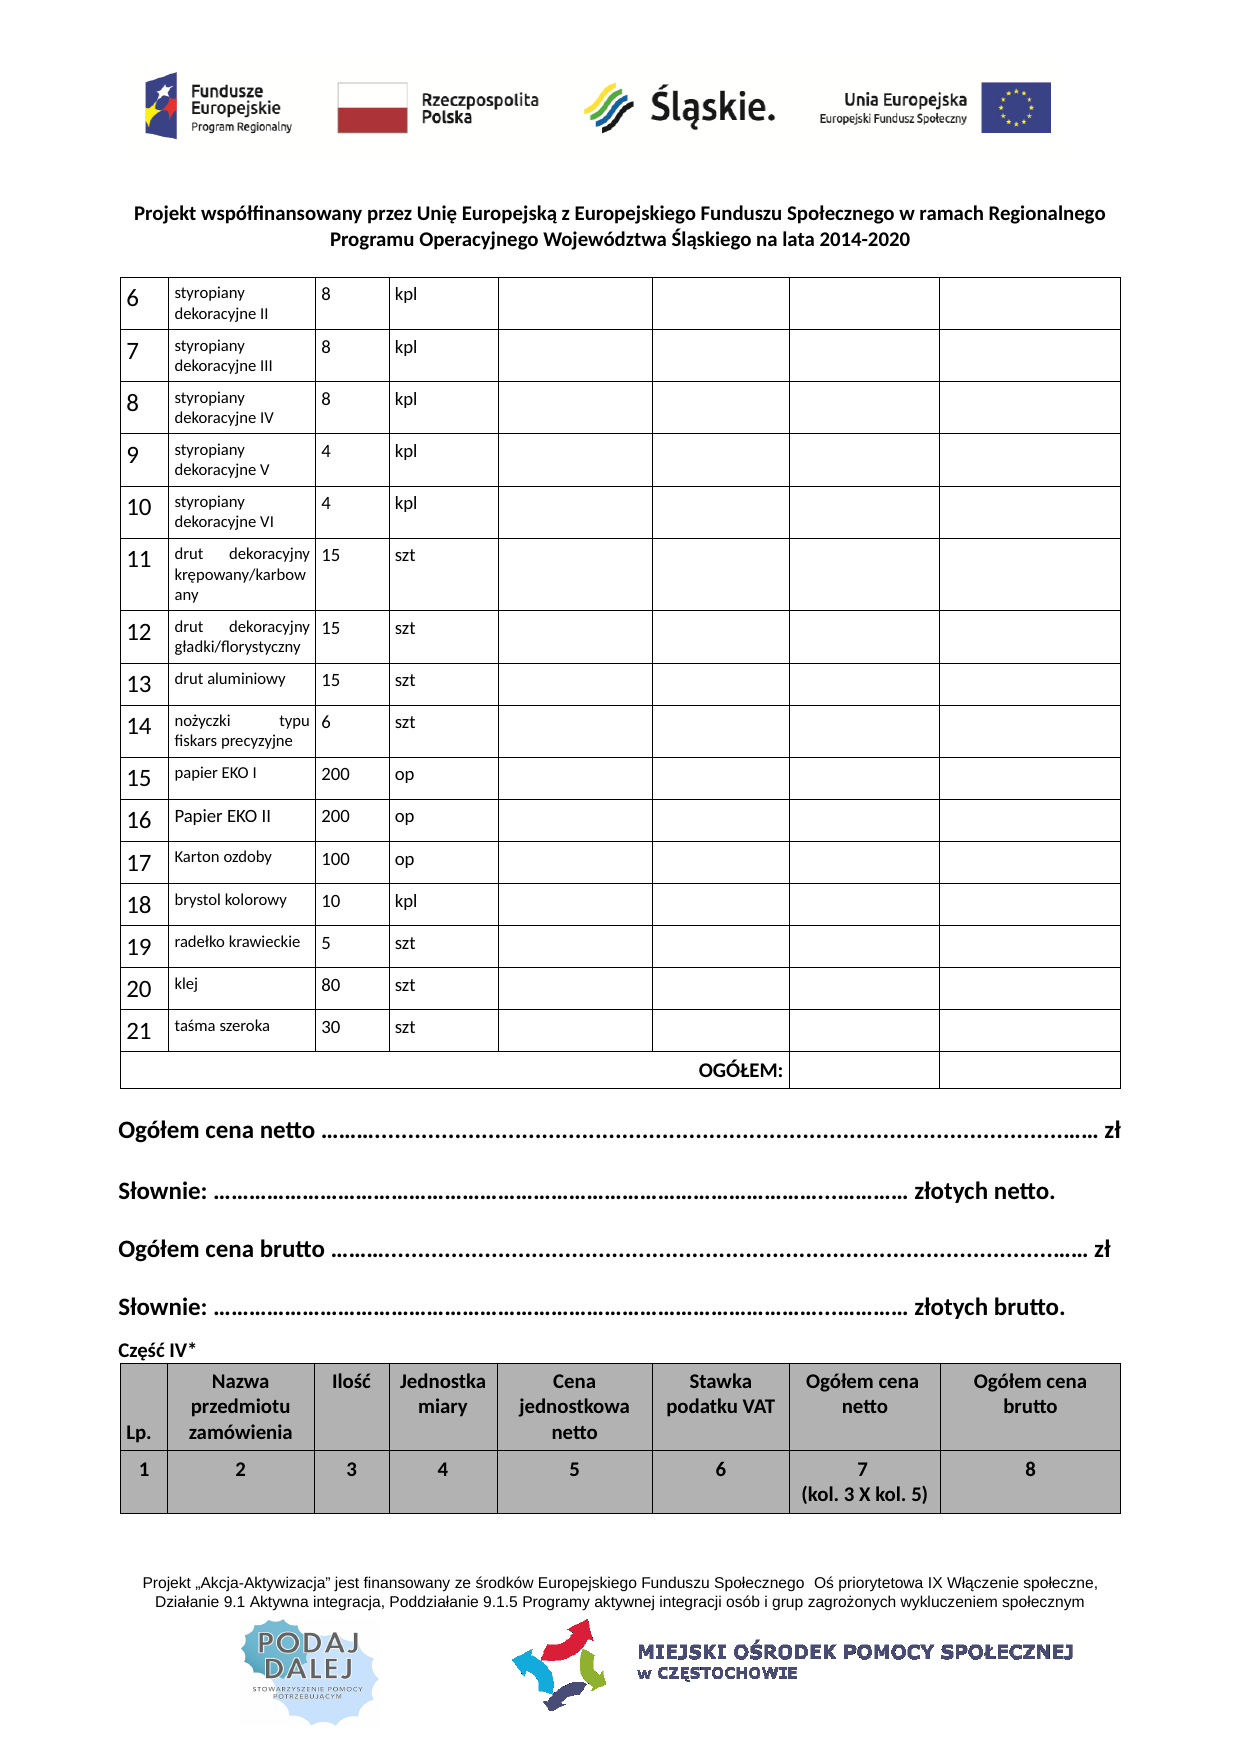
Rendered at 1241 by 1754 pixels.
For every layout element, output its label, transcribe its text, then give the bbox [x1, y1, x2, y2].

table_cell papier EKO I [169, 758, 315, 799]
table_cell styropiany dekoracyjne VI [169, 487, 315, 538]
table_cell kpl [390, 434, 498, 486]
table_cell [940, 330, 1120, 381]
table_header Ogółem cena netto [790, 1364, 940, 1450]
table_cell 12 [121, 611, 168, 662]
table_cell [499, 487, 652, 538]
table_header Jednostka miary [390, 1364, 497, 1450]
table_cell [790, 382, 939, 433]
table_cell 7 (kol. 3 X kol. 5) [790, 1451, 940, 1513]
table_cell 8 [316, 330, 389, 381]
table_cell [940, 382, 1120, 433]
table_header Cena jednostkowa netto [498, 1364, 652, 1450]
table_cell [499, 330, 652, 381]
table_cell 4 [390, 1451, 497, 1513]
table_cell 6 [121, 278, 168, 329]
table_cell 80 [316, 968, 389, 1009]
table_cell [940, 1052, 1120, 1088]
table_cell 15 [316, 539, 389, 610]
table_cell brystol kolorowy [169, 884, 315, 925]
table_header Stawka podatku VAT [653, 1364, 789, 1450]
table_cell [790, 278, 939, 329]
table_cell [499, 926, 652, 967]
table_cell 100 [316, 842, 389, 883]
table_cell 15 [316, 611, 389, 662]
table_cell [499, 434, 652, 486]
table_cell [940, 487, 1120, 538]
table_cell [653, 758, 789, 799]
table_cell [499, 664, 652, 704]
table_cell [499, 539, 652, 610]
table_cell kpl [390, 330, 498, 381]
table_cell [790, 330, 939, 381]
table_cell drut aluminiowy [169, 664, 315, 704]
table_cell [940, 434, 1120, 486]
table_cell 200 [316, 758, 389, 799]
table_cell [653, 611, 789, 662]
table_cell kpl [390, 487, 498, 538]
table_cell radełko krawieckie [169, 926, 315, 967]
table_cell szt [390, 664, 498, 704]
table_cell [940, 706, 1120, 757]
table_cell 200 [316, 800, 389, 841]
table_cell [653, 330, 789, 381]
table_cell Karton ozdoby [169, 842, 315, 883]
table_cell 11 [121, 539, 168, 610]
table_cell [499, 968, 652, 1009]
table_cell 9 [121, 434, 168, 486]
table_cell styropiany dekoracyjne V [169, 434, 315, 486]
table_cell [790, 539, 939, 610]
table_cell [790, 1010, 939, 1051]
text Ogółem cena netto ……….......................................................................................................…… zł [118, 1114, 1122, 1144]
table_cell [940, 968, 1120, 1009]
table_cell [499, 706, 652, 757]
table_cell [653, 382, 789, 433]
table_cell 4 [316, 487, 389, 538]
table_cell 1 [121, 1451, 167, 1513]
table_cell 8 [316, 278, 389, 329]
table_cell [790, 842, 939, 883]
table_cell 17 [121, 842, 168, 883]
table_cell [499, 884, 652, 925]
table_cell taśma szeroka [169, 1010, 315, 1051]
table_cell [499, 278, 652, 329]
table_header Ilość [315, 1364, 389, 1450]
table_cell szt [390, 968, 498, 1009]
table_cell 6 [653, 1451, 789, 1513]
table_cell [653, 434, 789, 486]
table_header Lp. [121, 1364, 167, 1450]
text Część IV* [118, 1337, 1122, 1362]
text Ogółem cena brutto ………....................................................................................................…… zł [118, 1233, 1122, 1263]
table_cell [499, 842, 652, 883]
table_cell [653, 884, 789, 925]
table_cell OGÓŁEM: [121, 1052, 789, 1088]
table_cell 2 [168, 1451, 314, 1513]
table_cell [790, 968, 939, 1009]
table_cell kpl [390, 382, 498, 433]
table_cell Papier EKO II [169, 800, 315, 841]
table_cell [790, 611, 939, 662]
table_cell 15 [121, 758, 168, 799]
table_cell [653, 800, 789, 841]
table_header Nazwa przedmiotu zamówienia [168, 1364, 314, 1450]
table_cell 10 [121, 487, 168, 538]
table_cell [499, 800, 652, 841]
table_cell 4 [316, 434, 389, 486]
table_cell 7 [121, 330, 168, 381]
table_cell [790, 664, 939, 704]
table_cell [790, 758, 939, 799]
table_cell 15 [316, 664, 389, 704]
table_cell drut dekoracyjny krępowany/karbowany [169, 539, 315, 610]
table_cell [790, 706, 939, 757]
table_cell [790, 926, 939, 967]
table_cell 19 [121, 926, 168, 967]
table_cell [653, 968, 789, 1009]
table_cell [940, 539, 1120, 610]
table_cell 8 [121, 382, 168, 433]
table_cell [940, 278, 1120, 329]
table_cell styropiany dekoracyjne IV [169, 382, 315, 433]
table_cell [940, 758, 1120, 799]
table_cell 6 [316, 706, 389, 757]
table_cell 3 [315, 1451, 389, 1513]
table_cell 8 [941, 1451, 1120, 1513]
table_cell 13 [121, 664, 168, 704]
table_cell 14 [121, 706, 168, 757]
table_cell [940, 611, 1120, 662]
table_cell [790, 1052, 939, 1088]
table_cell szt [390, 539, 498, 610]
table_cell [653, 706, 789, 757]
table_cell [653, 487, 789, 538]
table_cell styropiany dekoracyjne II [169, 278, 315, 329]
table_cell [499, 1010, 652, 1051]
table_cell 30 [316, 1010, 389, 1051]
table_cell szt [390, 706, 498, 757]
table_cell [940, 926, 1120, 967]
table_cell [653, 278, 789, 329]
table_cell [940, 842, 1120, 883]
table_cell 18 [121, 884, 168, 925]
table_cell 5 [498, 1451, 652, 1513]
table_cell styropiany dekoracyjne III [169, 330, 315, 381]
table_cell kpl [390, 884, 498, 925]
table_cell 16 [121, 800, 168, 841]
table_cell [940, 800, 1120, 841]
table_cell drut dekoracyjny gładki/florystyczny [169, 611, 315, 662]
table_cell 5 [316, 926, 389, 967]
table_cell szt [390, 1010, 498, 1051]
text Słownie: …………………………………………………………………………………………...………… złotych netto. [118, 1175, 1122, 1205]
table_cell 20 [121, 968, 168, 1009]
table_cell [653, 1010, 789, 1051]
table_cell [790, 487, 939, 538]
table_cell szt [390, 926, 498, 967]
table_cell [653, 539, 789, 610]
table_cell [790, 884, 939, 925]
text Słownie: …………………………………………………………………………………………...………… złotych brutto. [118, 1291, 1122, 1322]
table_cell [653, 664, 789, 704]
table_cell klej [169, 968, 315, 1009]
table_cell 10 [316, 884, 389, 925]
table_cell kpl [390, 278, 498, 329]
table_cell [653, 842, 789, 883]
table_cell [653, 926, 789, 967]
table_cell 8 [316, 382, 389, 433]
table_cell 21 [121, 1010, 168, 1051]
table_cell op [390, 800, 498, 841]
table_cell [940, 884, 1120, 925]
table_cell nożyczki typu fiskars precyzyjne [169, 706, 315, 757]
table_cell [940, 1010, 1120, 1051]
table_cell [499, 382, 652, 433]
table_cell [790, 800, 939, 841]
table_cell [790, 434, 939, 486]
table_cell op [390, 842, 498, 883]
table_cell [499, 611, 652, 662]
table_cell [499, 758, 652, 799]
table_cell szt [390, 611, 498, 662]
table_cell op [390, 758, 498, 799]
table_header Ogółem cena brutto [941, 1364, 1120, 1450]
table_cell [940, 664, 1120, 704]
